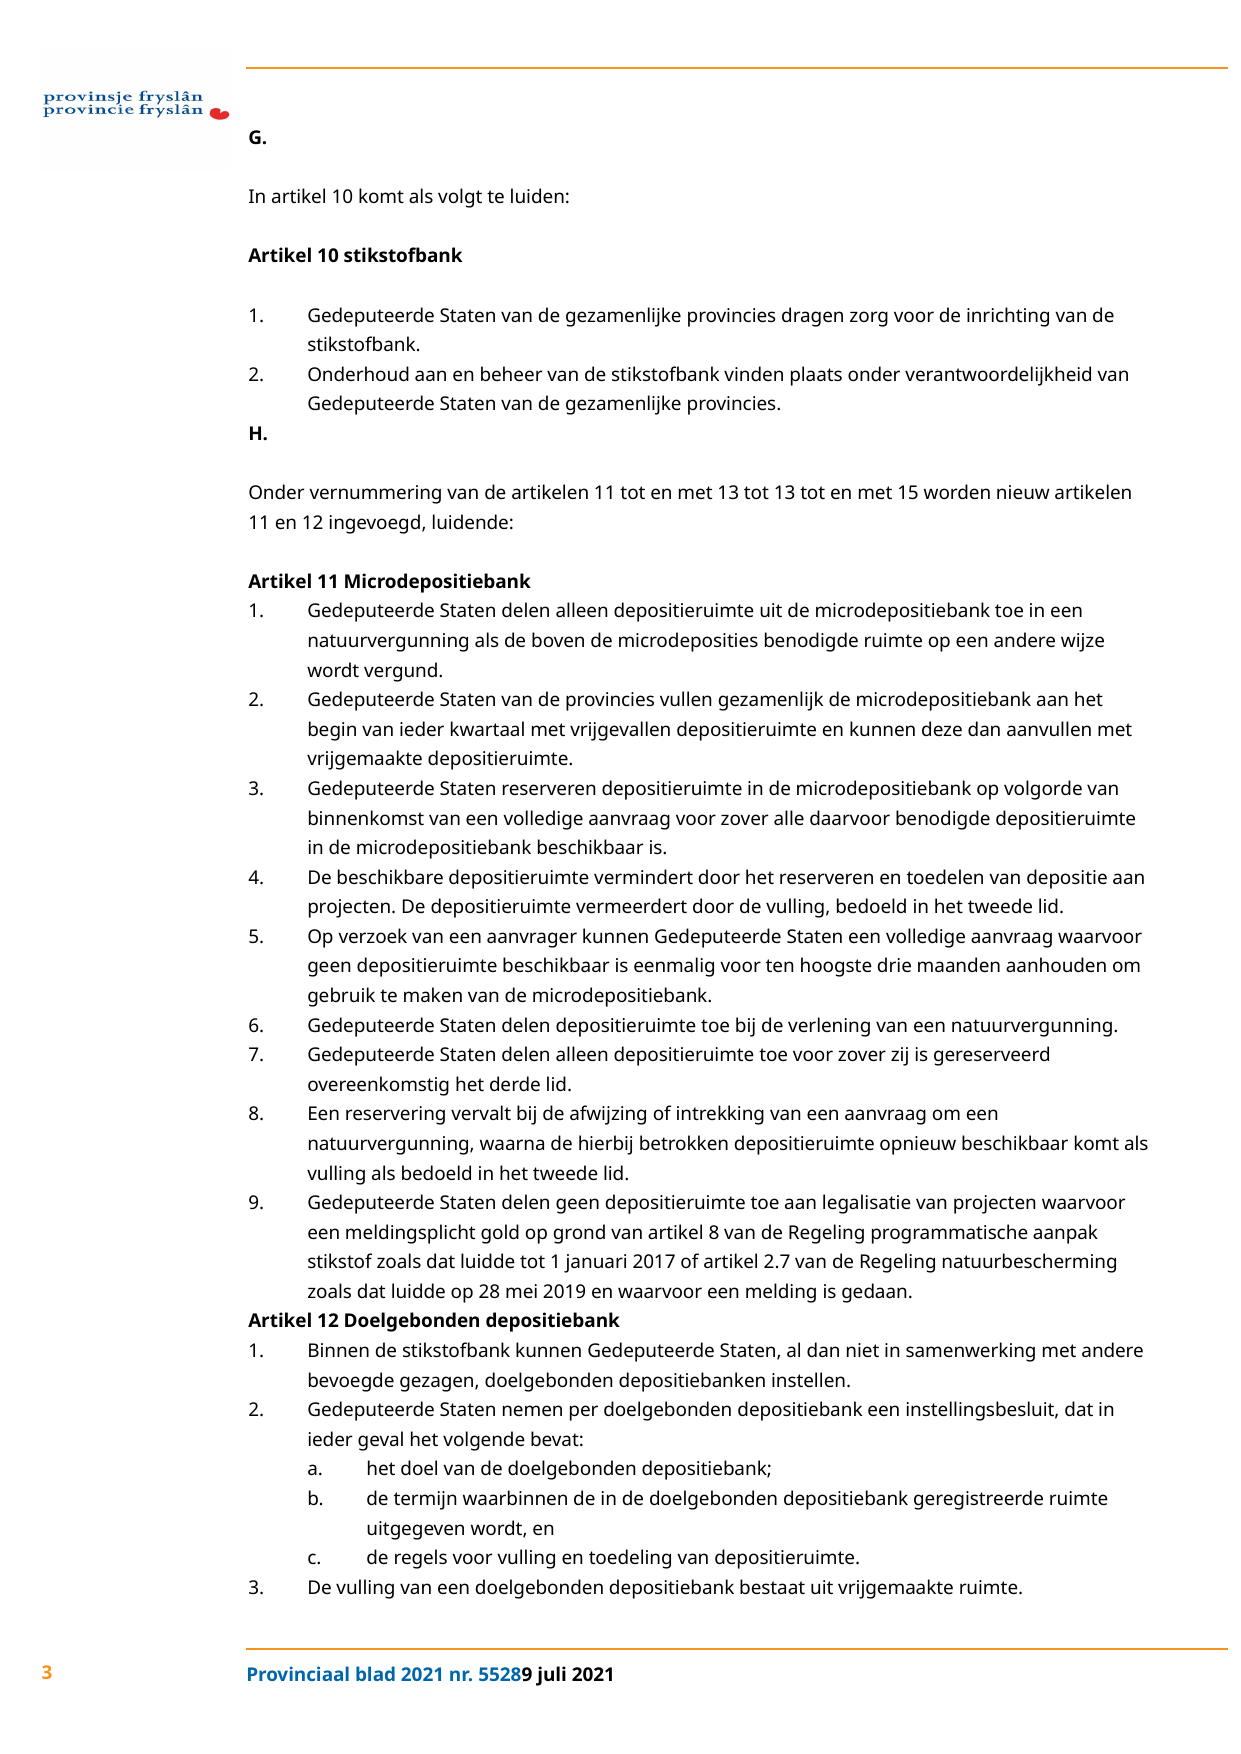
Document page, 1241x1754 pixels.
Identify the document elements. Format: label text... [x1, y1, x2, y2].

list Gedeputeerde Staten van de provincies vullen gezamenlijk de microdepositiebank aan het begin van ieder kwartaal met vrijgevallen depositieruimte en kunnen deze dan aanvullen met vrijgemaakte depositieruimte. [248, 686, 1152, 771]
list De beschikbare depositieruimte vermindert door het reserveren en toedelen van depositie aan projecten. De depositieruimte vermeerdert door de vulling, bedoeld in het tweede lid. [248, 864, 1152, 919]
list Gedeputeerde Staten delen depositieruimte toe bij de verlening van een natuurvergunning. [248, 1012, 1152, 1038]
list Onderhoud aan en beheer van de stikstofbank vinden plaats onder verantwoordelijkheid van Gedeputeerde Staten van de gezamenlijke provincies. [248, 361, 1152, 416]
list Een reservering vervalt bij de afwijzing of intrekking van een aanvraag om een natuurvergunning, waarna de hierbij betrokken depositieruimte opnieuw beschikbaar komt als vulling als bedoeld in het tweede lid. [248, 1101, 1152, 1186]
text H. [248, 420, 1152, 446]
list Binnen de stikstofbank kunnen Gedeputeerde Staten, al dan niet in samenwerking met andere bevoegde gezagen, doelgebonden depositiebanken instellen. [248, 1337, 1152, 1393]
list Gedeputeerde Staten delen alleen depositieruimte toe voor zover zij is gereserveerd overeenkomstig het derde lid. [248, 1041, 1152, 1097]
list Gedeputeerde Staten delen alleen depositieruimte uit de microdepositiebank toe in een natuurvergunning als de boven de microdeposities benodigde ruimte op een andere wijze wordt vergund. [248, 598, 1152, 683]
list De vulling van een doelgebonden depositiebank bestaat uit vrijgemaakte ruimte. [248, 1574, 1152, 1600]
list de regels voor vulling en toedeling van depositieruimte. [307, 1544, 1152, 1570]
text Onder vernummering van de artikelen 11 tot en met 13 tot 13 tot en met 15 worden nieuw artikelen 11 en 12 ingevoegd, luidende: [248, 479, 1152, 535]
text In artikel 10 komt als volgt te luiden: [248, 183, 1152, 209]
text Artikel 12 Doelgebonden depositiebank [248, 1308, 1152, 1333]
text Artikel 11 Microdepositiebank [248, 568, 1152, 594]
text Artikel 10 stikstofbank [248, 243, 1152, 268]
list Gedeputeerde Staten nemen per doelgebonden depositiebank een instellingsbesluit, dat in ieder geval het volgende bevat: [248, 1396, 1152, 1452]
list Gedeputeerde Staten delen geen depositieruimte toe aan legalisatie van projecten waarvoor een meldingsplicht gold op grond van artikel 8 van de Regeling programmatische aanpak stikstof zoals dat luidde tot 1 januari 2017 of artikel 2.7 van de Regeling natuurbescherming zoals dat luidde op 28 mei 2019 en waarvoor een melding is gedaan. [248, 1189, 1152, 1304]
list het doel van de doelgebonden depositiebank; [307, 1456, 1152, 1481]
picture [41, 47, 231, 172]
list Gedeputeerde Staten reserveren depositieruimte in de microdepositiebank op volgorde van binnenkomst van een volledige aanvraag voor zover alle daarvoor benodigde depositieruimte in de microdepositiebank beschikbaar is. [248, 775, 1152, 860]
list de termijn waarbinnen de in de doelgebonden depositiebank geregistreerde ruimte uitgegeven wordt, en [307, 1485, 1152, 1541]
list Op verzoek van een aanvrager kunnen Gedeputeerde Staten een volledige aanvraag waarvoor geen depositieruimte beschikbaar is eenmalig voor ten hoogste drie maanden aanhouden om gebruik te maken van de microdepositiebank. [248, 923, 1152, 1008]
list Gedeputeerde Staten van de gezamenlijke provincies dragen zorg voor de inrichting van de stikstofbank. [248, 302, 1152, 357]
text G. [248, 124, 1152, 150]
